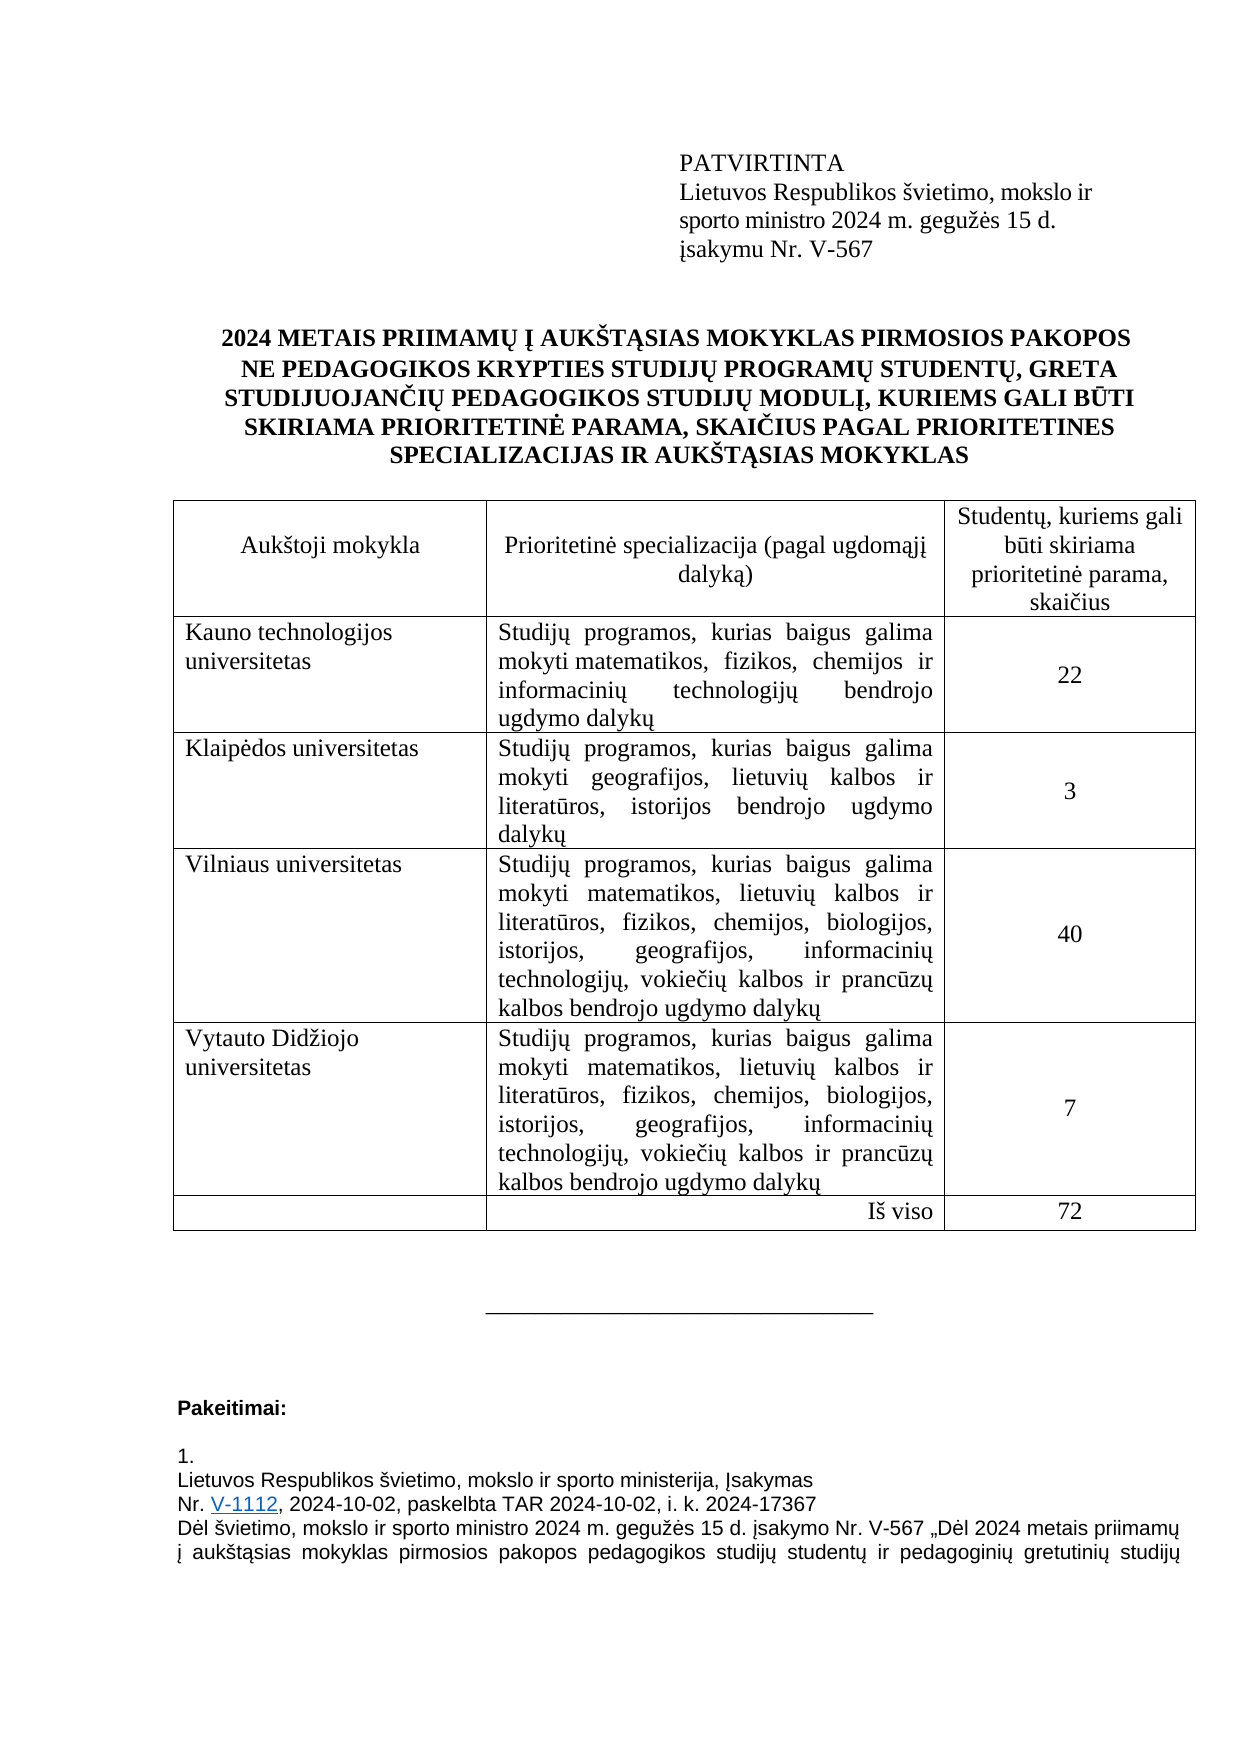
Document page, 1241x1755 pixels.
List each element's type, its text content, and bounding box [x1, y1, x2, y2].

table_header Aukštoji mokykla [174, 501, 486, 616]
text Dėl švietimo, mokslo ir sporto ministro 2024 m. gegužės 15 d. įsakymo Nr. V-567 „Dėl 2024 metais priimamų į aukštąsias mokyklas pirmosios pakopos pedagogikos studijų studentų ir pedagoginių gretutinių studijų [177, 1516, 1182, 1563]
table_cell Studijų programos, kurias baigus galima mokyti geografijos, lietuvių kalbos ir literatūros, istorijos bendrojo ugdymo dalykų [487, 733, 944, 848]
table_cell [174, 1196, 486, 1229]
text _______________________________ [177, 1288, 1182, 1317]
text Nr. V-1112, 2024-10-02, paskelbta TAR 2024-10-02, i. k. 2024-17367 [177, 1492, 1182, 1516]
table_cell Studijų programos, kurias baigus galima mokyti matematikos, fizikos, chemijos ir informacinių technologijų bendrojo ugdymo dalykų [487, 617, 944, 732]
table_header Studentų, kuriems gali būti skiriama prioritetinė parama, skaičius [945, 501, 1195, 616]
text ne pedagogikos krypties studijų programų studentų, greta studijuojančių pedagogikos studijų modulį, kuriems gali būti skiriama prioritetinė parama, skaičiUS pagal prioritetines specializacijas ir aukštąsias mokyklas [177, 354, 1182, 469]
table_cell 22 [945, 617, 1195, 732]
table_cell 72 [945, 1196, 1195, 1229]
table_cell Vytauto Didžiojo universitetas [174, 1023, 486, 1195]
table_cell Klaipėdos universitetas [174, 733, 486, 848]
table_cell Iš viso [487, 1196, 944, 1229]
text Lietuvos Respublikos švietimo, mokslo ir sporto ministerija, Įsakymas [177, 1468, 1182, 1492]
text Pakeitimai: [177, 1396, 1182, 1420]
table_cell Studijų programos, kurias baigus galima mokyti matematikos, lietuvių kalbos ir literatūros, fizikos, chemijos, biologijos, istorijos, geografijos, informacinių technologijų, vokiečių kalbos ir prancūzų kalbos bendrojo ugdymo dalykų [487, 1023, 944, 1195]
table_header Prioritetinė specializacija (pagal ugdomąjį dalyką) [487, 501, 944, 616]
text 2024 metais priimamų į aukštąsias mokyklas pirmosios pakopos [177, 323, 1182, 352]
table_cell 3 [945, 733, 1195, 848]
table_cell 7 [945, 1023, 1195, 1195]
table_cell Vilniaus universitetas [174, 849, 486, 1022]
text įsakymu Nr. V-567 [177, 234, 1182, 263]
text 1. [177, 1444, 1182, 1468]
table_cell Studijų programos, kurias baigus galima mokyti matematikos, lietuvių kalbos ir literatūros, fizikos, chemijos, biologijos, istorijos, geografijos, informacinių technologijų, vokiečių kalbos ir prancūzų kalbos bendrojo ugdymo dalykų [487, 849, 944, 1022]
text Lietuvos Respublikos švietimo, mokslo ir [177, 177, 1182, 206]
text PATVIRTINTA [177, 148, 1182, 177]
text sporto ministro 2024 m. gegužės 15 d. [177, 206, 1182, 234]
table_cell Kauno technologijos universitetas [174, 617, 486, 732]
table_cell 40 [945, 849, 1195, 1022]
